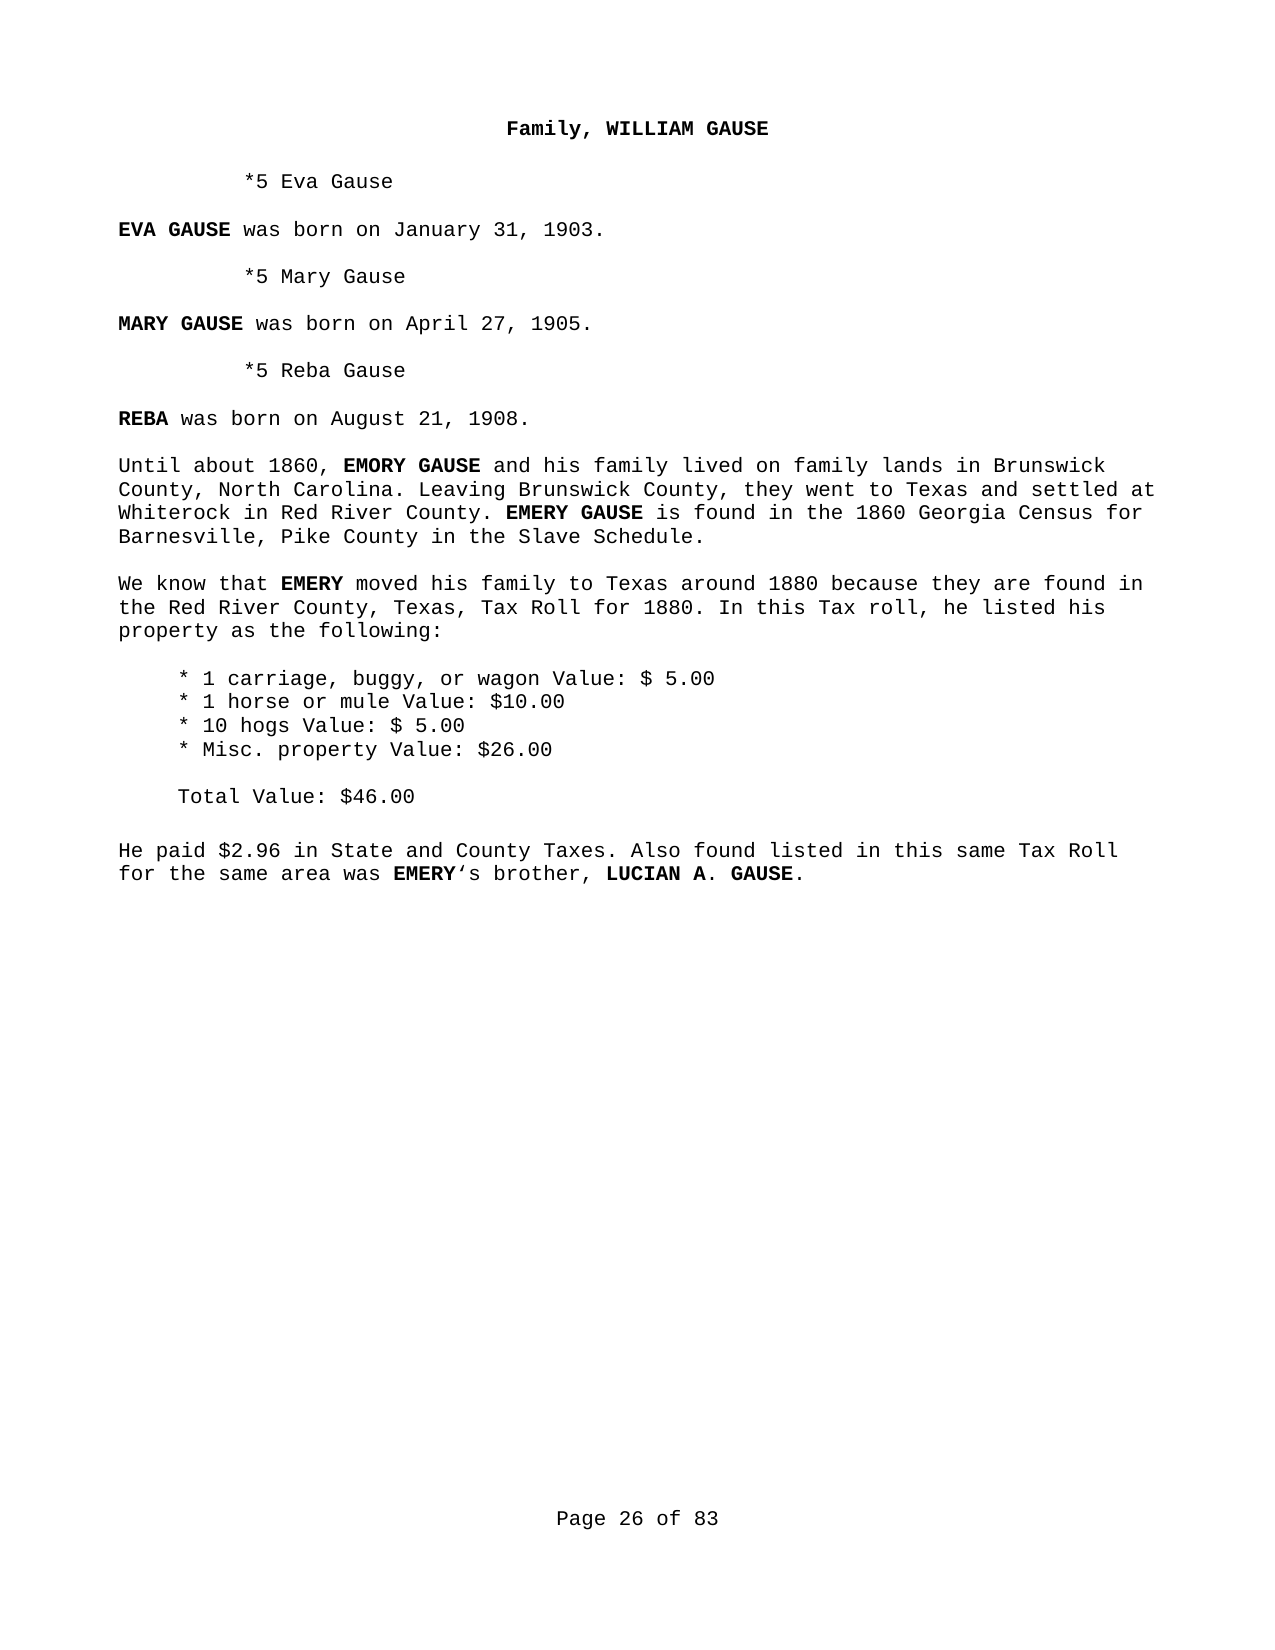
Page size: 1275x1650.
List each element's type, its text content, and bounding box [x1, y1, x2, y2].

text Eva Gause was born on January 31, 1903. [118, 218, 1157, 242]
text *5 Mary Gause [118, 266, 1157, 289]
text Until about 1860, Emory Gause and his family lived on family lands in Brunswick County, North Carolina. Leaving Brunswick County, they went to Texas and settled at Whiterock in Red River County. Emery Gause is found in the 1860 Georgia Census for Barnesville, Pike County in the Slave Schedule. [118, 455, 1157, 549]
text He paid $2.96 in State and County Taxes. Also found listed in this same Tax Roll for the same area was Emery‘s brother, Lucian A. Gause. [118, 840, 1157, 887]
text Total Value: $46.00 [177, 786, 1098, 810]
text *5 Eva Gause [118, 171, 1157, 195]
text * Misc. property Value: $26.00 [177, 739, 1098, 762]
text We know that Emery moved his family to Texas around 1880 because they are found in the Red River County, Texas, Tax Roll for 1880. In this Tax roll, he listed his property as the following: [118, 573, 1157, 644]
text Mary Gause was born on April 27, 1905. [118, 313, 1157, 337]
text * 1 carriage, buggy, or wagon Value: $ 5.00 [177, 668, 1098, 691]
text Reba was born on August 21, 1908. [118, 408, 1157, 431]
text *5 Reba Gause [118, 360, 1157, 384]
text * 1 horse or mule Value: $10.00 [177, 691, 1098, 715]
text * 10 hogs Value: $ 5.00 [177, 715, 1098, 739]
